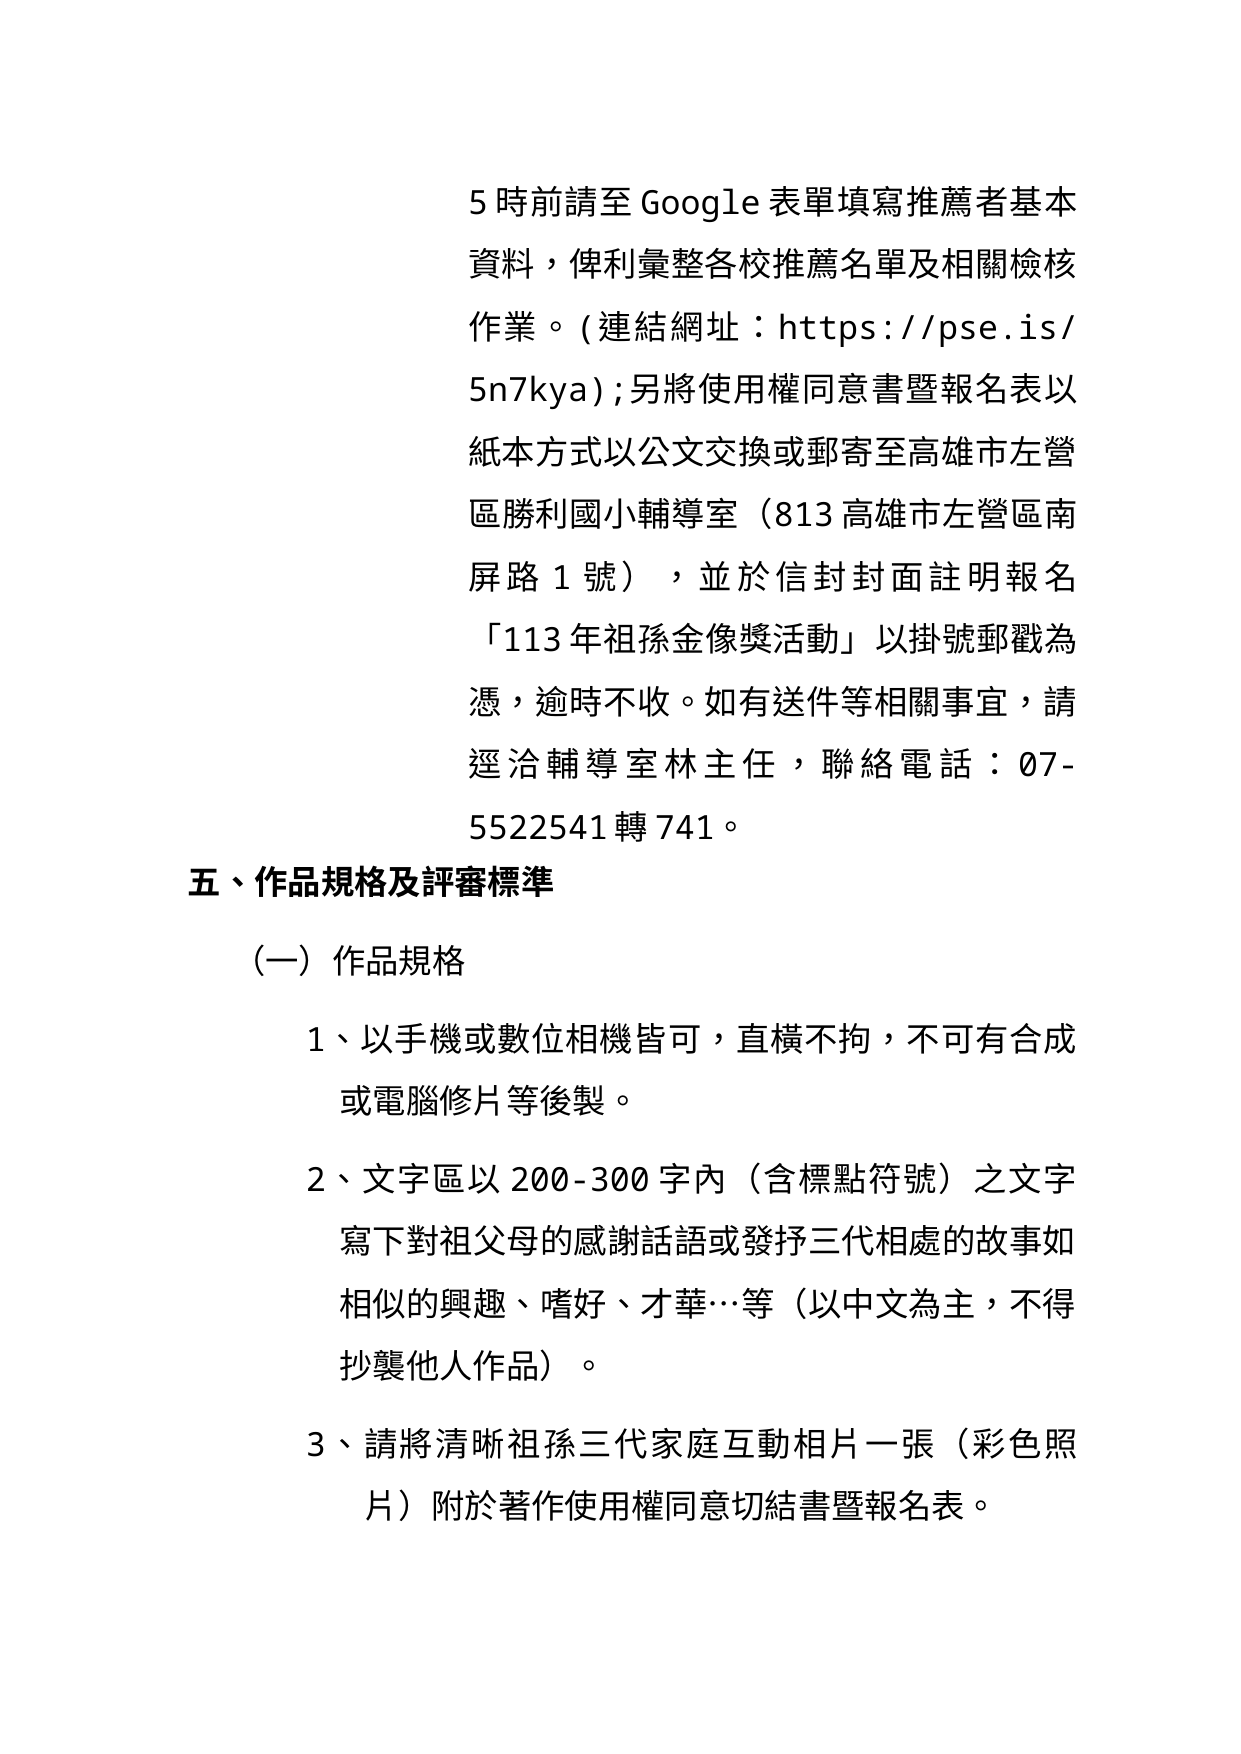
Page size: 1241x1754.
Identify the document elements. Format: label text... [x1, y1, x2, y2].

text 3、請將清晰祖孫三代家庭互動相片一張（彩色照片）附於著作使用權同意切結書暨報名表。 [306, 1400, 1078, 1525]
text （一）作品規格 [232, 917, 1078, 980]
text 1、以手機或數位相機皆可，直橫不拘，不可有合成或電腦修片等後製。 [306, 995, 1078, 1120]
text 五、作品規格及評審標準 [187, 861, 1078, 902]
text 5時前請至Google表單填寫推薦者基本資料，俾利彙整各校推薦名單及相關檢核作業。(連結網址：https://pse.is/5n7kya);另將使用權同意書暨報名表以紙本方式以公文交換或郵寄至高雄市左營區勝利國小輔導室（813高雄市左營區南屏路1號），並於信封封面註明報名「113年祖孫金像獎活動」以掛號郵戳為憑，逾時不收。如有送件等相關事宜，請逕洽輔導室林主任，聯絡電話：07-5522541轉741。 [232, 158, 1078, 846]
text 2、文字區以200-300字內（含標點符號）之文字寫下對祖父母的感謝話語或發抒三代相處的故事如相似的興趣、嗜好、才華…等（以中文為主，不得抄襲他人作品）。 [306, 1135, 1078, 1385]
